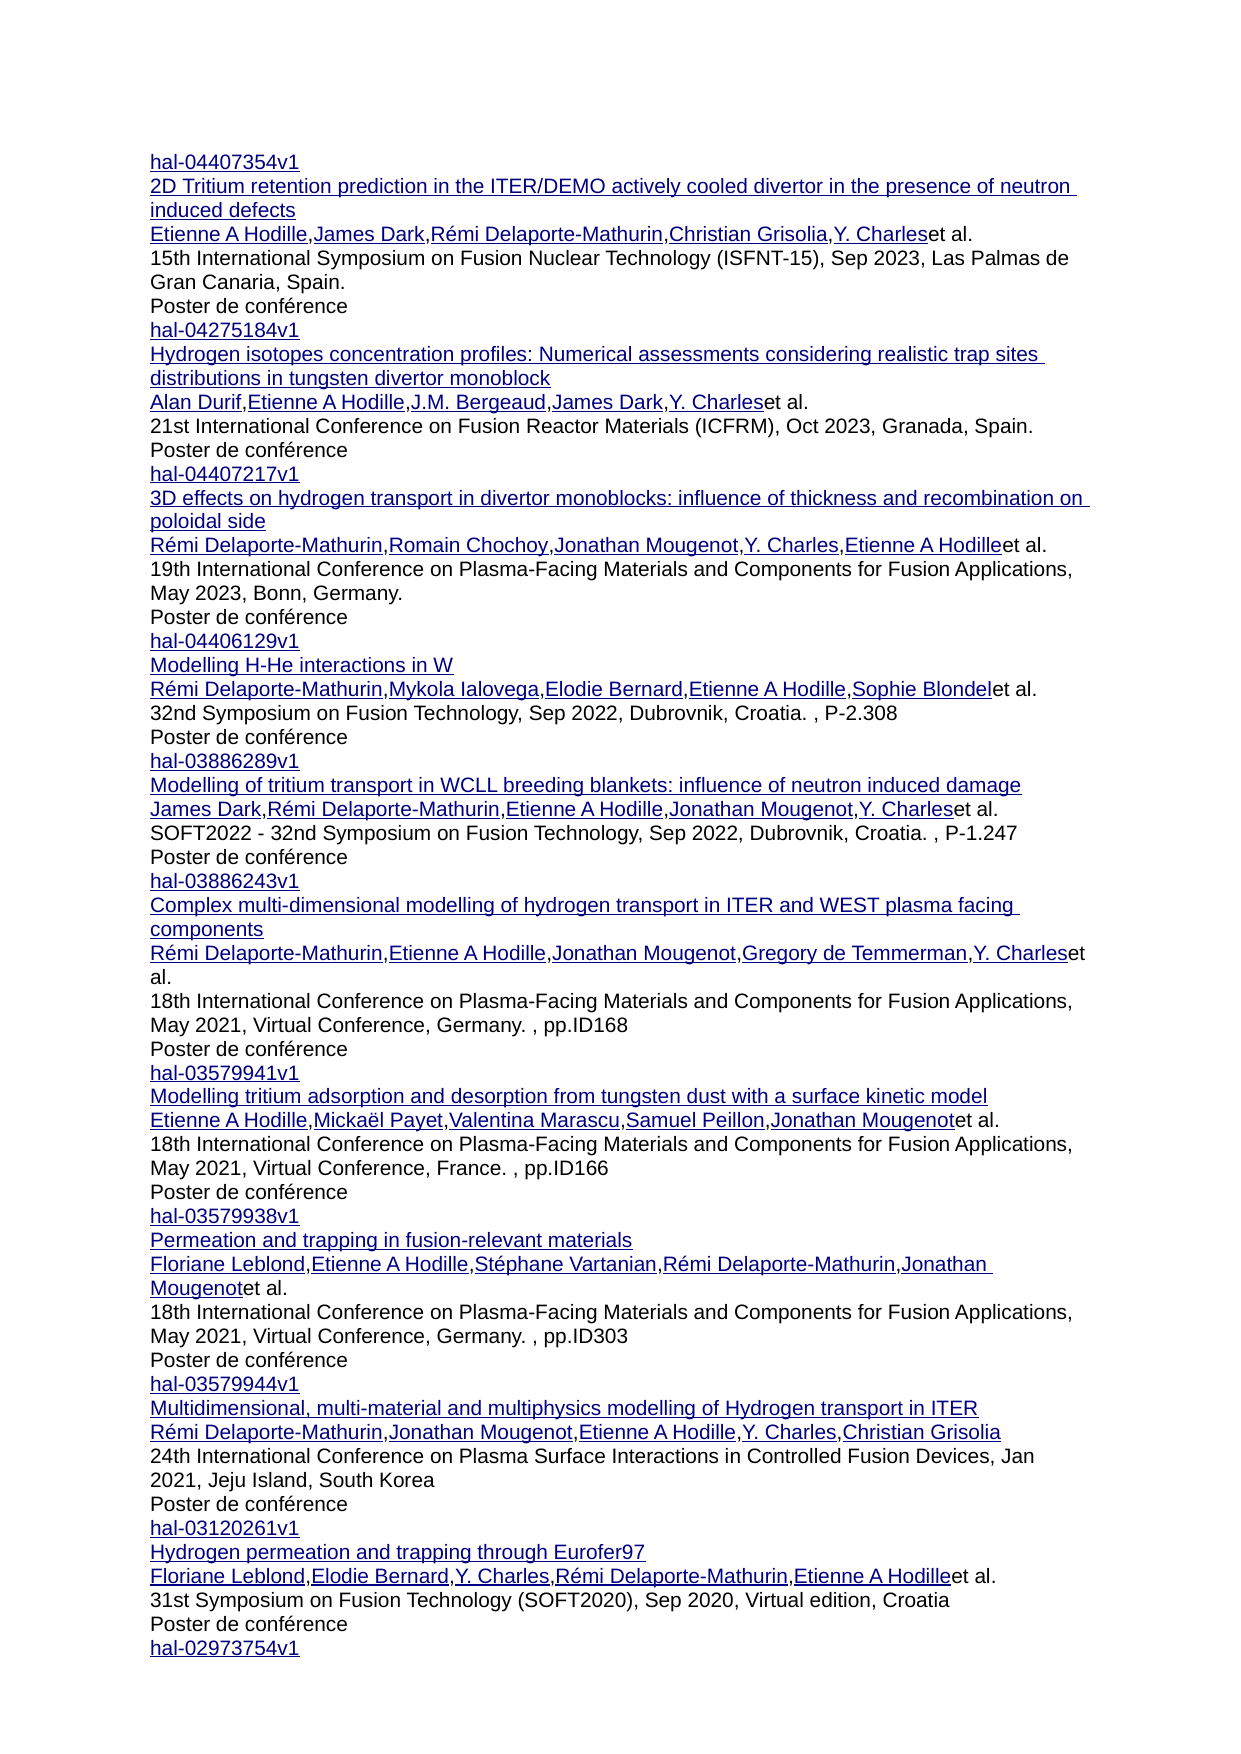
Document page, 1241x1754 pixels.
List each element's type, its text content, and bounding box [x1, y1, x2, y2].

table_header hal-04407354v1 [150, 150, 1090, 174]
table_cell poloidal side Rémi Delaporte-Mathurin,Romain Chochoy,Jonathan Mougenot,Y. Charles,Etienne A Hodilleet al. 19th International Conference on Plasma-Facing Materials and Components for Fusion Applications, May 2023, Bonn, Germany. Poster de conférence hal-04406129v1 [150, 507, 1090, 653]
table_cell Modelling tritium adsorption and desorption from tungsten dust with a surface kinetic model Etienne A Hodille,Mickaël Payet,Valentina Marascu,Samuel Peillon,Jonathan Mougenotet al. 18th International Conference on Plasma-Facing Materials and Components for Fusion Applications, May 2021, Virtual Conference, France. , pp.ID166 Poster de conférence hal-03579938v1 [150, 1084, 1090, 1228]
table_cell Modelling of tritium transport in WCLL breeding blankets: influence of neutron induced damage James Dark,Rémi Delaporte-Mathurin,Etienne A Hodille,Jonathan Mougenot,Y. Charleset al. SOFT2022 - 32nd Symposium on Fusion Technology, Sep 2022, Dubrovnik, Croatia. , P-1.247 Poster de conférence hal-03886243v1 [150, 773, 1090, 893]
table_cell Multidimensional, multi-material and multiphysics modelling of Hydrogen transport in ITER Rémi Delaporte-Mathurin,Jonathan Mougenot,Etienne A Hodille,Y. Charles,Christian Grisolia 24th International Conference on Plasma Surface Interactions in Controlled Fusion Devices, Jan 2021, Jeju Island, South Korea Poster de conférence hal-03120261v1 [150, 1396, 1090, 1539]
table_cell Hydrogen permeation and trapping through Eurofer97 Floriane Leblond,Elodie Bernard,Y. Charles,Rémi Delaporte-Mathurin,Etienne A Hodilleet al. 31st Symposium on Fusion Technology (SOFT2020), Sep 2020, Virtual edition, Croatia Poster de conférence hal-02973754v1 [150, 1540, 1090, 1659]
table_cell Hydrogen isotopes concentration profiles: Numerical assessments considering realistic trap sites distributions in tungsten divertor monoblock Alan Durif,Etienne A Hodille,J.M. Bergeaud,James Dark,Y. Charleset al. 21st International Conference on Fusion Reactor Materials (ICFRM), Oct 2023, Granada, Spain. Poster de conférence hal-04407217v1 [150, 342, 1090, 485]
table_cell Modelling H-He interactions in W Rémi Delaporte-Mathurin,Mykola Ialovega,Elodie Bernard,Etienne A Hodille,Sophie Blondelet al. 32nd Symposium on Fusion Technology, Sep 2022, Dubrovnik, Croatia. , P-2.308 Poster de conférence hal-03886289v1 [150, 653, 1090, 773]
table_cell 2D Tritium retention prediction in the ITER/DEMO actively cooled divertor in the presence of neutron induced defects Etienne A Hodille,James Dark,Rémi Delaporte-Mathurin,Christian Grisolia,Y. Charleset al. 15th International Symposium on Fusion Nuclear Technology (ISFNT-15), Sep 2023, Las Palmas de Gran Canaria, Spain. Poster de conférence hal-04275184v1 [150, 174, 1090, 342]
table_cell Complex multi-dimensional modelling of hydrogen transport in ITER and WEST plasma facing components Rémi Delaporte-Mathurin,Etienne A Hodille,Jonathan Mougenot,Gregory de Temmerman,Y. Charleset al. 18th International Conference on Plasma-Facing Materials and Components for Fusion Applications, May 2021, Virtual Conference, Germany. , pp.ID168 Poster de conférence hal-03579941v1 [150, 893, 1090, 1084]
table_cell Permeation and trapping in fusion-relevant materials Floriane Leblond,Etienne A Hodille,Stéphane Vartanian,Rémi Delaporte-Mathurin,Jonathan Mougenotet al. 18th International Conference on Plasma-Facing Materials and Components for Fusion Applications, May 2021, Virtual Conference, Germany. , pp.ID303 Poster de conférence hal-03579944v1 [150, 1228, 1090, 1396]
table_cell 3D effects on hydrogen transport in divertor monoblocks: influence of thickness and recombination on [150, 485, 1090, 506]
